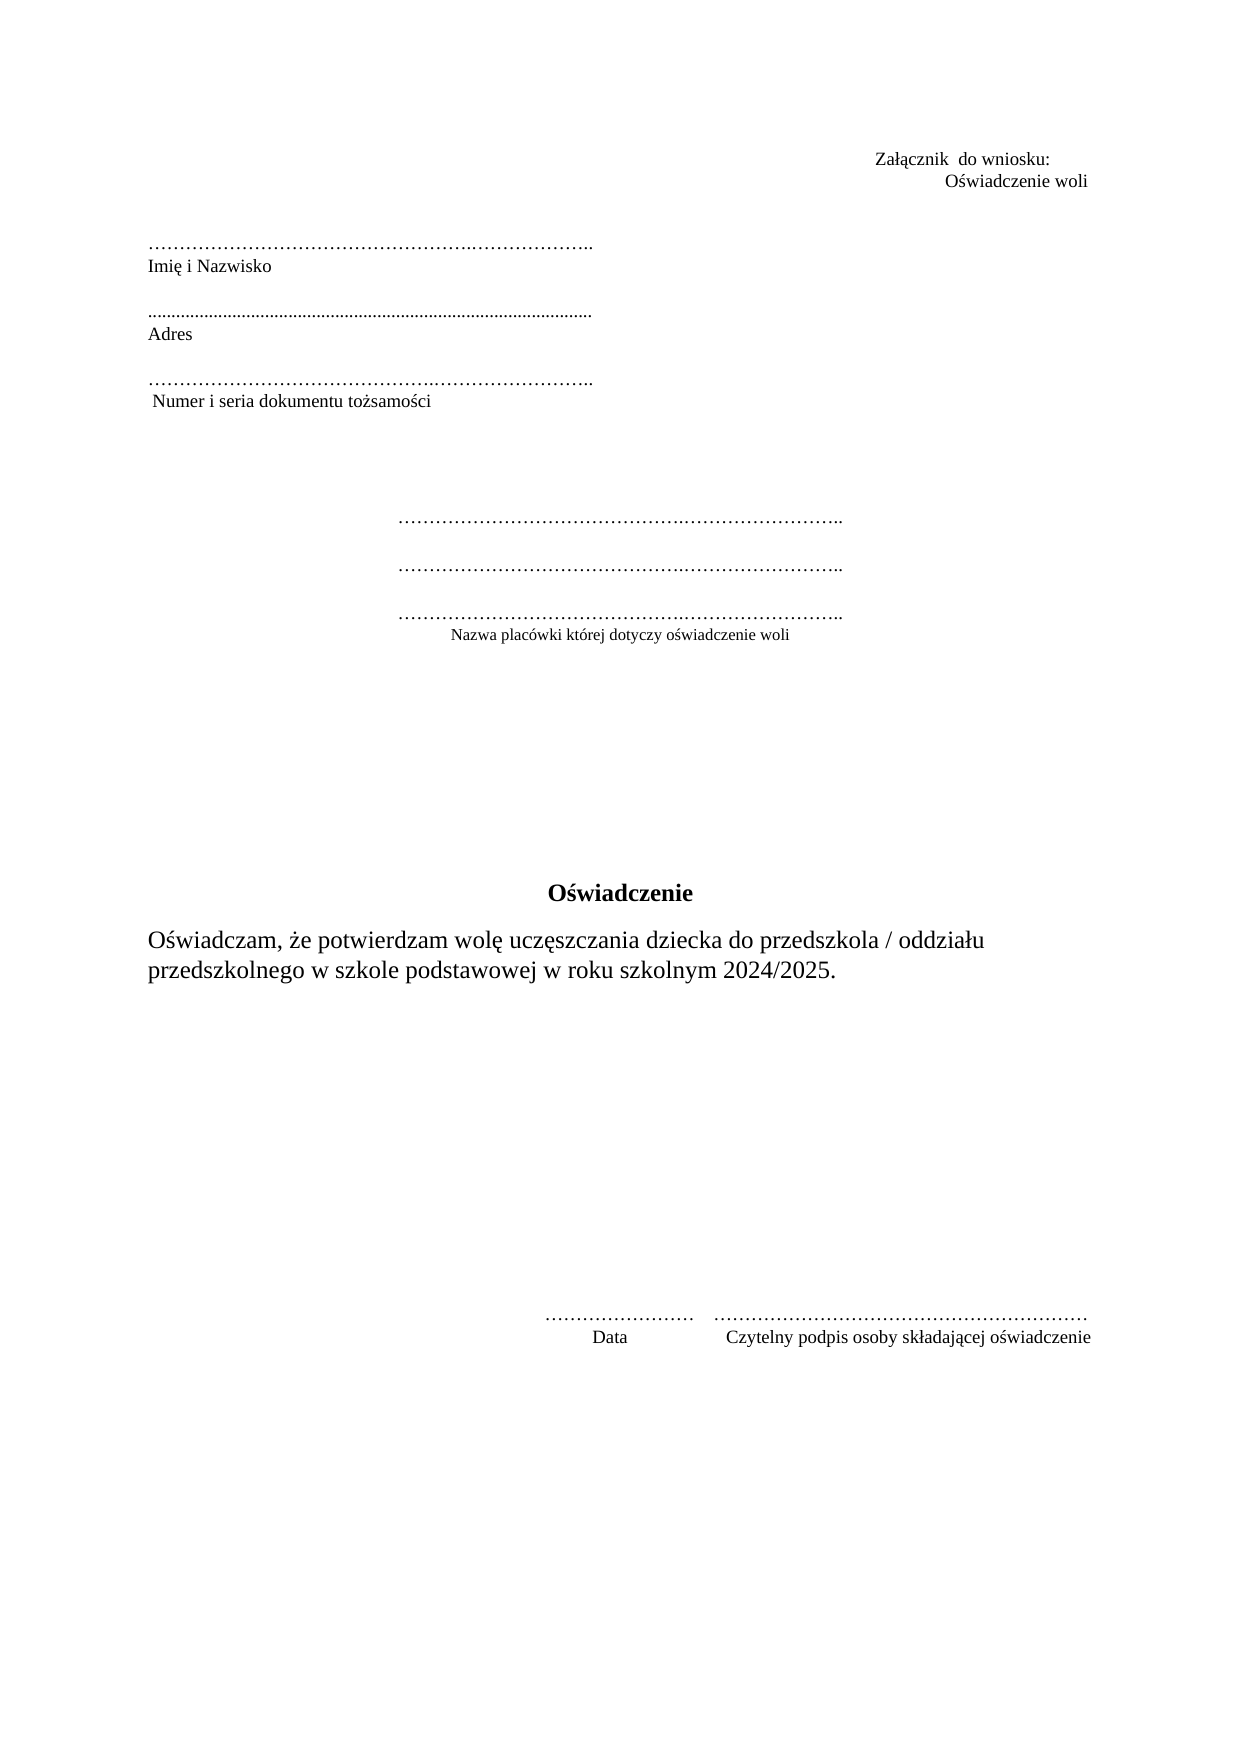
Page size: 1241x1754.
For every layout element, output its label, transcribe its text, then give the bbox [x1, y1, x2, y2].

text Oświadczenie woli [148, 170, 1093, 192]
text Numer i seria dokumentu tożsamości [148, 390, 1093, 412]
text Adres [148, 322, 1093, 344]
text Oświadczam, że potwierdzam wolę uczęszczania dziecka do przedszkola / oddziału przedszkolnego w szkole podstawowej w roku szkolnym 2024/2025. [148, 925, 1093, 984]
text Oświadczenie [148, 878, 1093, 907]
text …………………………………………….……………….. [148, 232, 1093, 254]
text ……………………………………….…………………….. [148, 602, 1093, 623]
text ............................................................................................... [148, 300, 1093, 321]
text Nazwa placówki której dotyczy oświadczenie woli [148, 624, 1093, 643]
text ……………………………………….…………………….. [148, 506, 1093, 528]
text Data Czytelny podpis osoby składającej oświadczenie [148, 1326, 1093, 1347]
text Załącznik do wniosku: [148, 148, 1093, 169]
text Imię i Nazwisko [148, 255, 1093, 276]
text …………………… …………………………………………………… [148, 1303, 1093, 1324]
text ……………………………………….…………………….. [148, 368, 1093, 389]
text ……………………………………….…………………….. [148, 554, 1093, 576]
